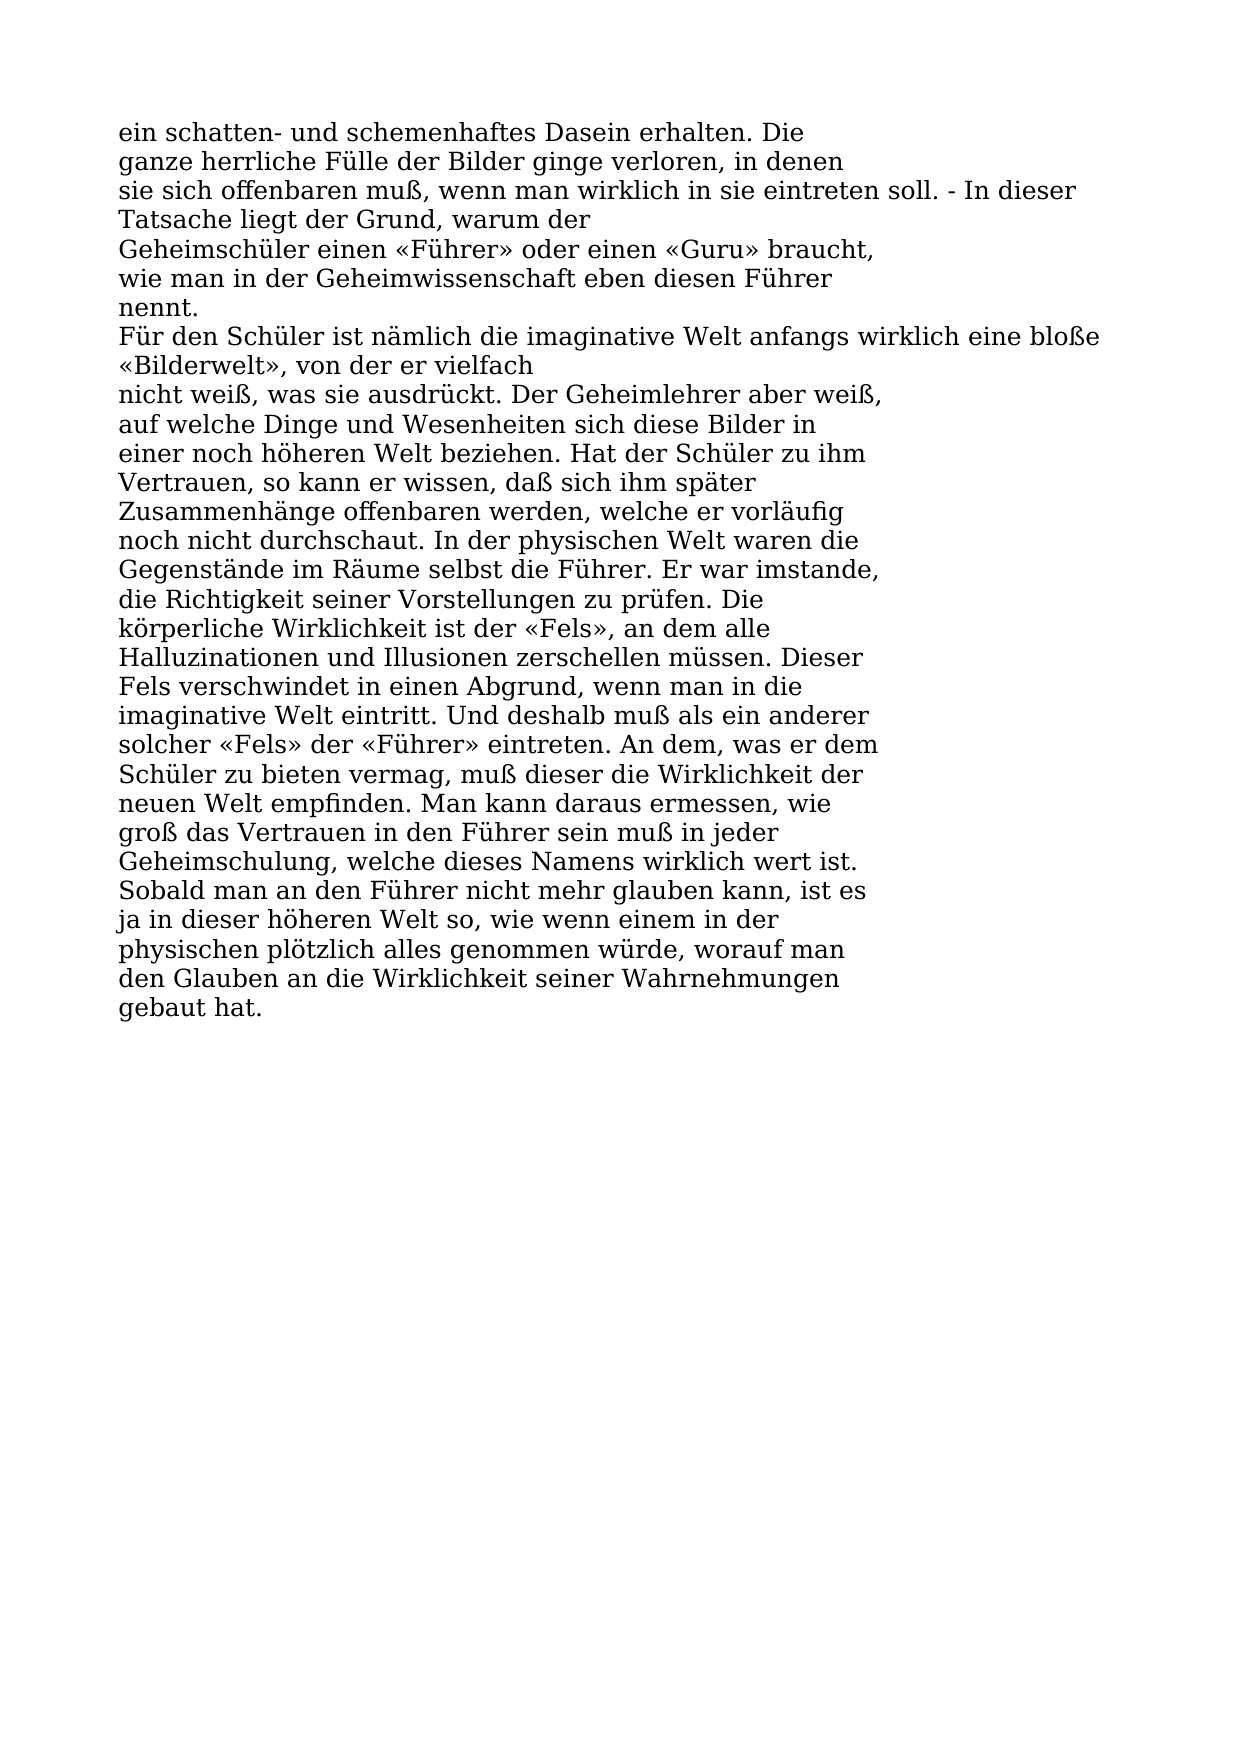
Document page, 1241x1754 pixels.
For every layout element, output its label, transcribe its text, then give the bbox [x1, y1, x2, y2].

text Zusammenhänge offenbaren werden, welche er vorläufig [118, 497, 1122, 526]
text einer noch höheren Welt beziehen. Hat der Schüler zu ihm [118, 439, 1122, 468]
text physischen plötzlich alles genommen würde, worauf man [118, 935, 1122, 964]
text Geheimschulung, welche dieses Namens wirklich wert ist. [118, 847, 1122, 876]
text Halluzinationen und Illusionen zerschellen müssen. Dieser [118, 643, 1122, 672]
text Fels verschwindet in einen Abgrund, wenn man in die [118, 672, 1122, 701]
text auf welche Dinge und Wesenheiten sich diese Bilder in [118, 410, 1122, 439]
text imaginative Welt eintritt. Und deshalb muß als ein anderer [118, 701, 1122, 731]
text sie sich offenbaren muß, wenn man wirklich in sie eintreten soll. - In dieser Tatsache liegt der Grund, warum der [118, 176, 1122, 235]
text die Richtigkeit seiner Vorstellungen zu prüfen. Die [118, 585, 1122, 614]
text Vertrauen, so kann er wissen, daß sich ihm später [118, 468, 1122, 497]
text nicht weiß, was sie ausdrückt. Der Geheimlehrer aber weiß, [118, 381, 1122, 410]
text solcher «Fels» der «Führer» eintreten. An dem, was er dem [118, 731, 1122, 760]
text ein schatten- und schemenhaftes Dasein erhalten. Die [118, 118, 1122, 147]
text gebaut hat. [118, 993, 1122, 1022]
text Sobald man an den Führer nicht mehr glauben kann, ist es [118, 876, 1122, 906]
text groß das Vertrauen in den Führer sein muß in jeder [118, 818, 1122, 847]
text Für den Schüler ist nämlich die imaginative Welt anfangs wirklich eine bloße «Bilderwelt», von der er vielfach [118, 322, 1122, 381]
text Schüler zu bieten vermag, muß dieser die Wirklichkeit der [118, 760, 1122, 789]
text Gegenstände im Räume selbst die Führer. Er war imstande, [118, 556, 1122, 585]
text ja in dieser höheren Welt so, wie wenn einem in der [118, 906, 1122, 935]
text körperliche Wirklichkeit ist der «Fels», an dem alle [118, 614, 1122, 643]
text den Glauben an die Wirklichkeit seiner Wahrnehmungen [118, 964, 1122, 993]
text noch nicht durchschaut. In der physischen Welt waren die [118, 526, 1122, 556]
text Geheimschüler einen «Führer» oder einen «Guru» braucht, [118, 235, 1122, 264]
text neuen Welt empfinden. Man kann daraus ermessen, wie [118, 789, 1122, 818]
text nennt. [118, 293, 1122, 322]
text wie man in der Geheimwissenschaft eben diesen Führer [118, 264, 1122, 293]
text ganze herrliche Fülle der Bilder ginge verloren, in denen [118, 147, 1122, 176]
